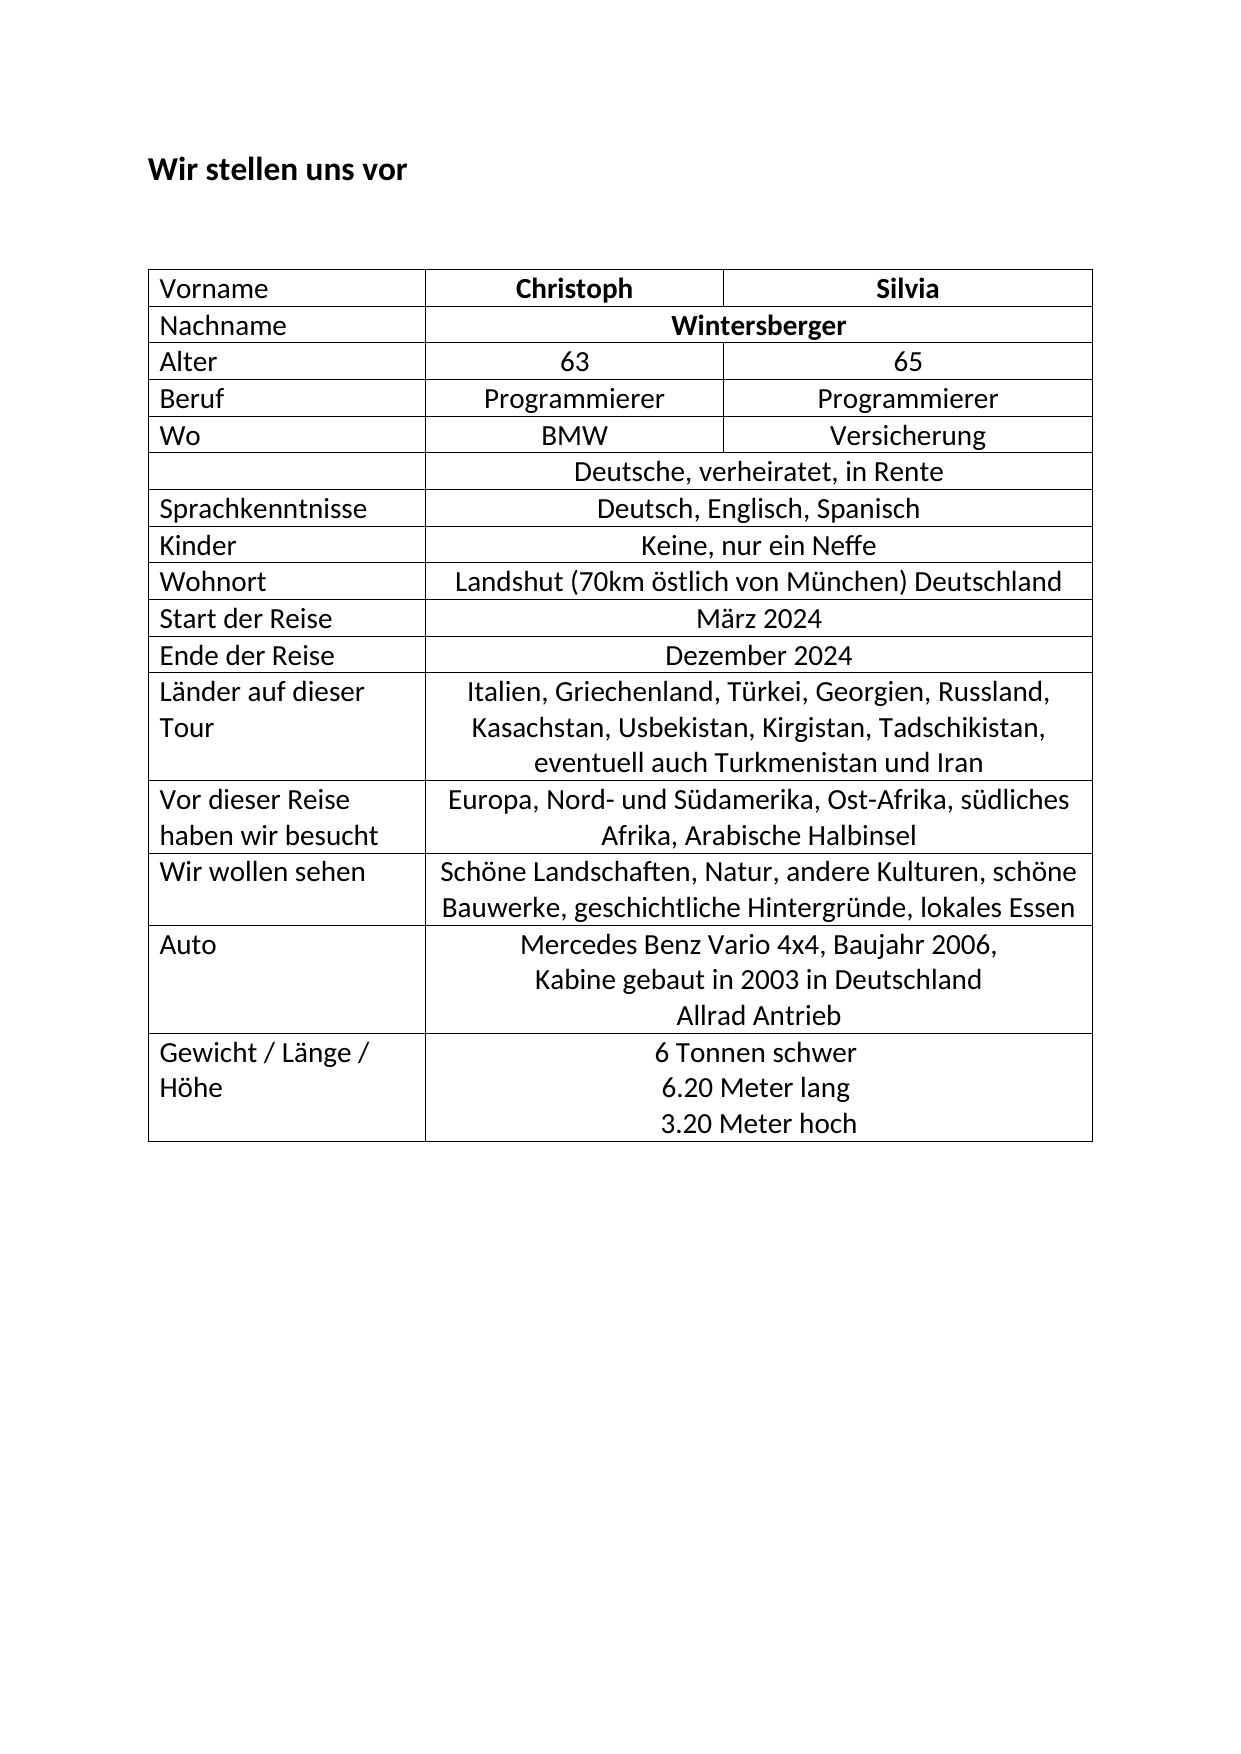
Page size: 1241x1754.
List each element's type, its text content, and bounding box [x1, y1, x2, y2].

table_cell Deutsch, Englisch, Spanisch [426, 490, 1092, 526]
table_cell Nachname [149, 307, 425, 342]
table_cell Länder auf dieser Tour [149, 673, 425, 780]
table_cell Auto [149, 926, 425, 1033]
table_cell [149, 453, 425, 489]
table_cell 6 Tonnen schwer 6.20 Meter lang 3.20 Meter hoch [426, 1034, 1092, 1141]
table_cell Kinder [149, 527, 425, 562]
table_cell Beruf [149, 380, 425, 416]
table_cell Ende der Reise [149, 637, 425, 672]
table_cell Wohnort [149, 563, 425, 599]
table_cell Start der Reise [149, 600, 425, 636]
table_cell 63 [426, 343, 723, 379]
table_cell Wo [149, 417, 425, 452]
table_cell Gewicht / Länge / Höhe [149, 1034, 425, 1141]
table_cell Programmierer [426, 380, 723, 416]
text Wir stellen uns vor [148, 148, 1093, 188]
table_cell Dezember 2024 [426, 637, 1092, 672]
table_cell Italien, Griechenland, Türkei, Georgien, Russland, Kasachstan, Usbekistan, Kirgistan, Tadschikistan, eventuell auch Turkmenistan und Iran [426, 673, 1092, 780]
table_cell Programmierer [724, 380, 1092, 416]
table_cell BMW [426, 417, 723, 452]
table_cell Versicherung [724, 417, 1092, 452]
table_cell Vor dieser Reise haben wir besucht [149, 781, 425, 852]
table_cell Wintersberger [426, 307, 1092, 342]
table_header Christoph [426, 270, 723, 306]
table_header Vorname [149, 270, 425, 306]
table_cell Europa, Nord- und Südamerika, Ost-Afrika, südliches Afrika, Arabische Halbinsel [426, 781, 1092, 852]
table_header Silvia [724, 270, 1092, 306]
table_cell Wir wollen sehen [149, 854, 425, 925]
table_cell Mercedes Benz Vario 4x4, Baujahr 2006, Kabine gebaut in 2003 in Deutschland Allrad Antrieb [426, 926, 1092, 1033]
table_cell Schöne Landschaften, Natur, andere Kulturen, schöne Bauwerke, geschichtliche Hintergründe, lokales Essen [426, 854, 1092, 925]
table_cell 65 [724, 343, 1092, 379]
table_cell Keine, nur ein Neffe [426, 527, 1092, 562]
table_cell März 2024 [426, 600, 1092, 636]
table_cell Deutsche, verheiratet, in Rente [426, 453, 1092, 489]
table_cell Landshut (70km östlich von München) Deutschland [426, 563, 1092, 599]
table_cell Alter [149, 343, 425, 379]
table_cell Sprachkenntnisse [149, 490, 425, 526]
